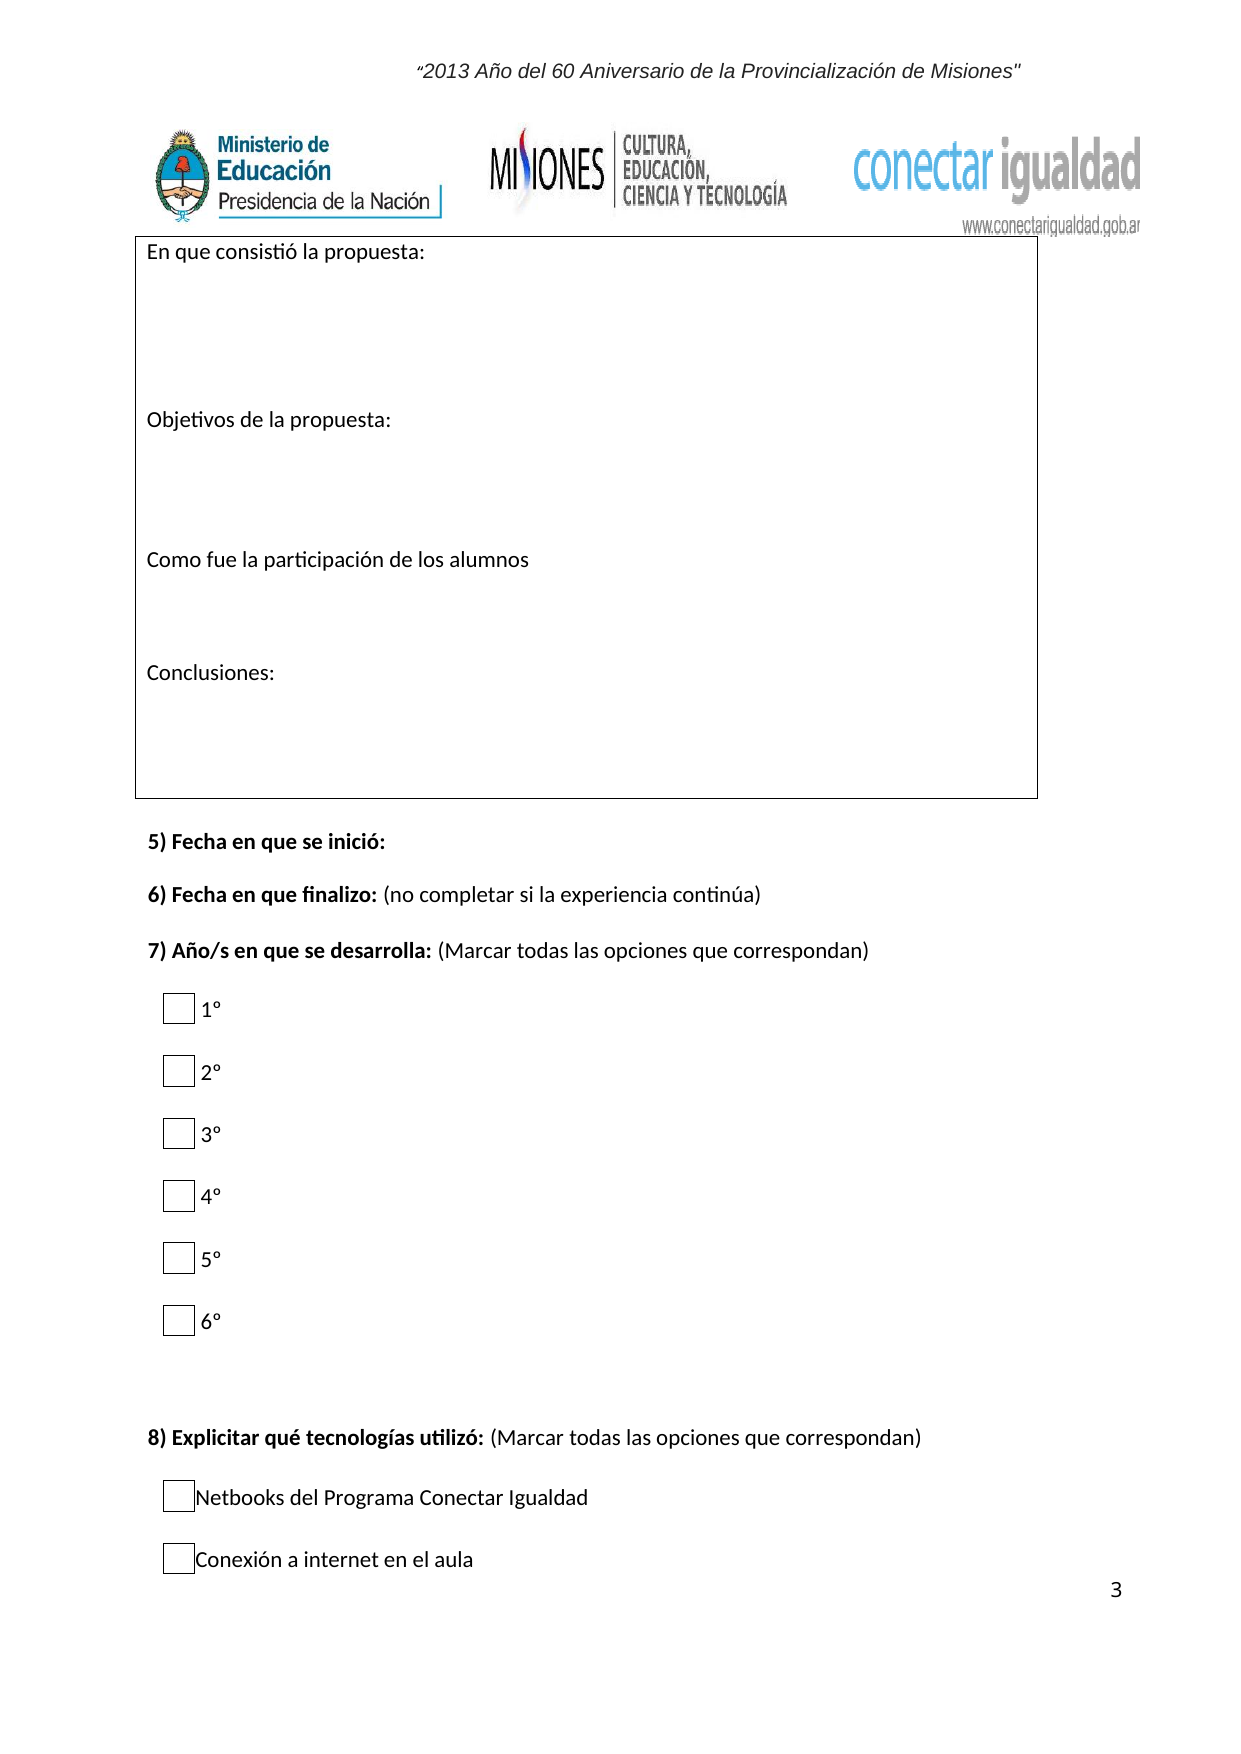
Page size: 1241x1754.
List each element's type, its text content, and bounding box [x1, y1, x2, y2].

text 3º [162, 1117, 1122, 1149]
table_header En que consistió la propuesta: Objetivos de la propuesta: Como fue la participación de los alumnos Conclusiones: [136, 237, 1037, 798]
text Conexión a internet en el aula [148, 1542, 1122, 1574]
picture [487, 122, 793, 221]
picture [853, 136, 1140, 237]
picture [150, 129, 451, 228]
text 5) Fecha en que se inició: [148, 799, 1122, 855]
text 2º [162, 1054, 1122, 1087]
text Netbooks del Programa Conectar Igualdad [148, 1479, 1122, 1512]
text 4º [162, 1179, 1122, 1212]
text 1º [162, 992, 1122, 1024]
text 5º [162, 1241, 1122, 1274]
text 6º [162, 1304, 1122, 1336]
text 6) Fecha en que finalizo: (no completar si la experiencia continúa) 7) Año/s en que se desarrolla: (Marcar todas las opciones que correspondan) [148, 880, 1122, 964]
text 8) Explicitar qué tecnologías utilizó: (Marcar todas las opciones que correspondan) [148, 1423, 1122, 1451]
